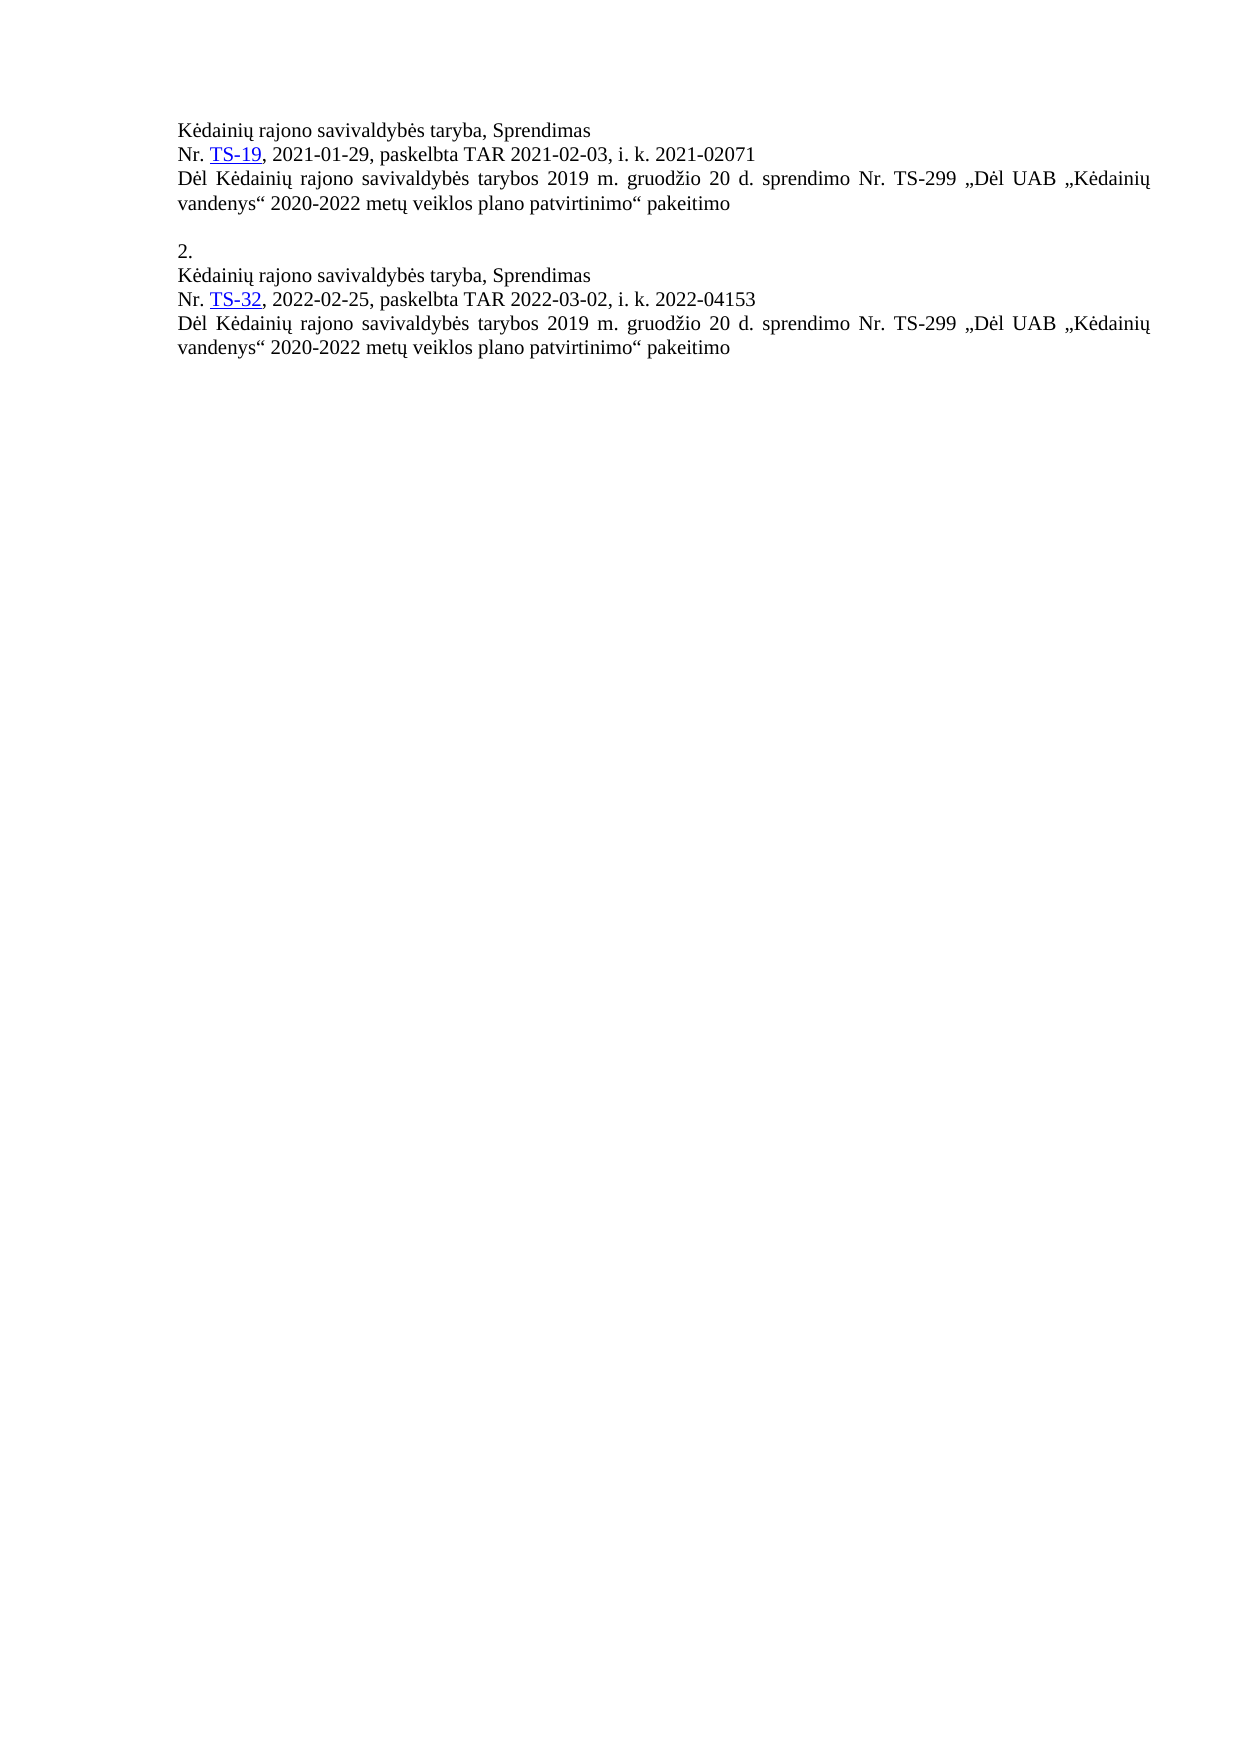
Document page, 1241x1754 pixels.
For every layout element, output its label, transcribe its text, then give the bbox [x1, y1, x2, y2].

text Dėl Kėdainių rajono savivaldybės tarybos 2019 m. gruodžio 20 d. sprendimo Nr. TS-299 „Dėl UAB „Kėdainių vandenys“ 2020-2022 metų veiklos plano patvirtinimo“ pakeitimo [177, 166, 1152, 214]
text 2. [177, 238, 1152, 263]
text Dėl Kėdainių rajono savivaldybės tarybos 2019 m. gruodžio 20 d. sprendimo Nr. TS-299 „Dėl UAB „Kėdainių vandenys“ 2020-2022 metų veiklos plano patvirtinimo“ pakeitimo [177, 311, 1152, 359]
text Kėdainių rajono savivaldybės taryba, Sprendimas [177, 118, 1152, 142]
text Nr. TS-19, 2021-01-29, paskelbta TAR 2021-02-03, i. k. 2021-02071 [177, 142, 1152, 166]
text Kėdainių rajono savivaldybės taryba, Sprendimas [177, 263, 1152, 287]
text Nr. TS-32, 2022-02-25, paskelbta TAR 2022-03-02, i. k. 2022-04153 [177, 287, 1152, 311]
